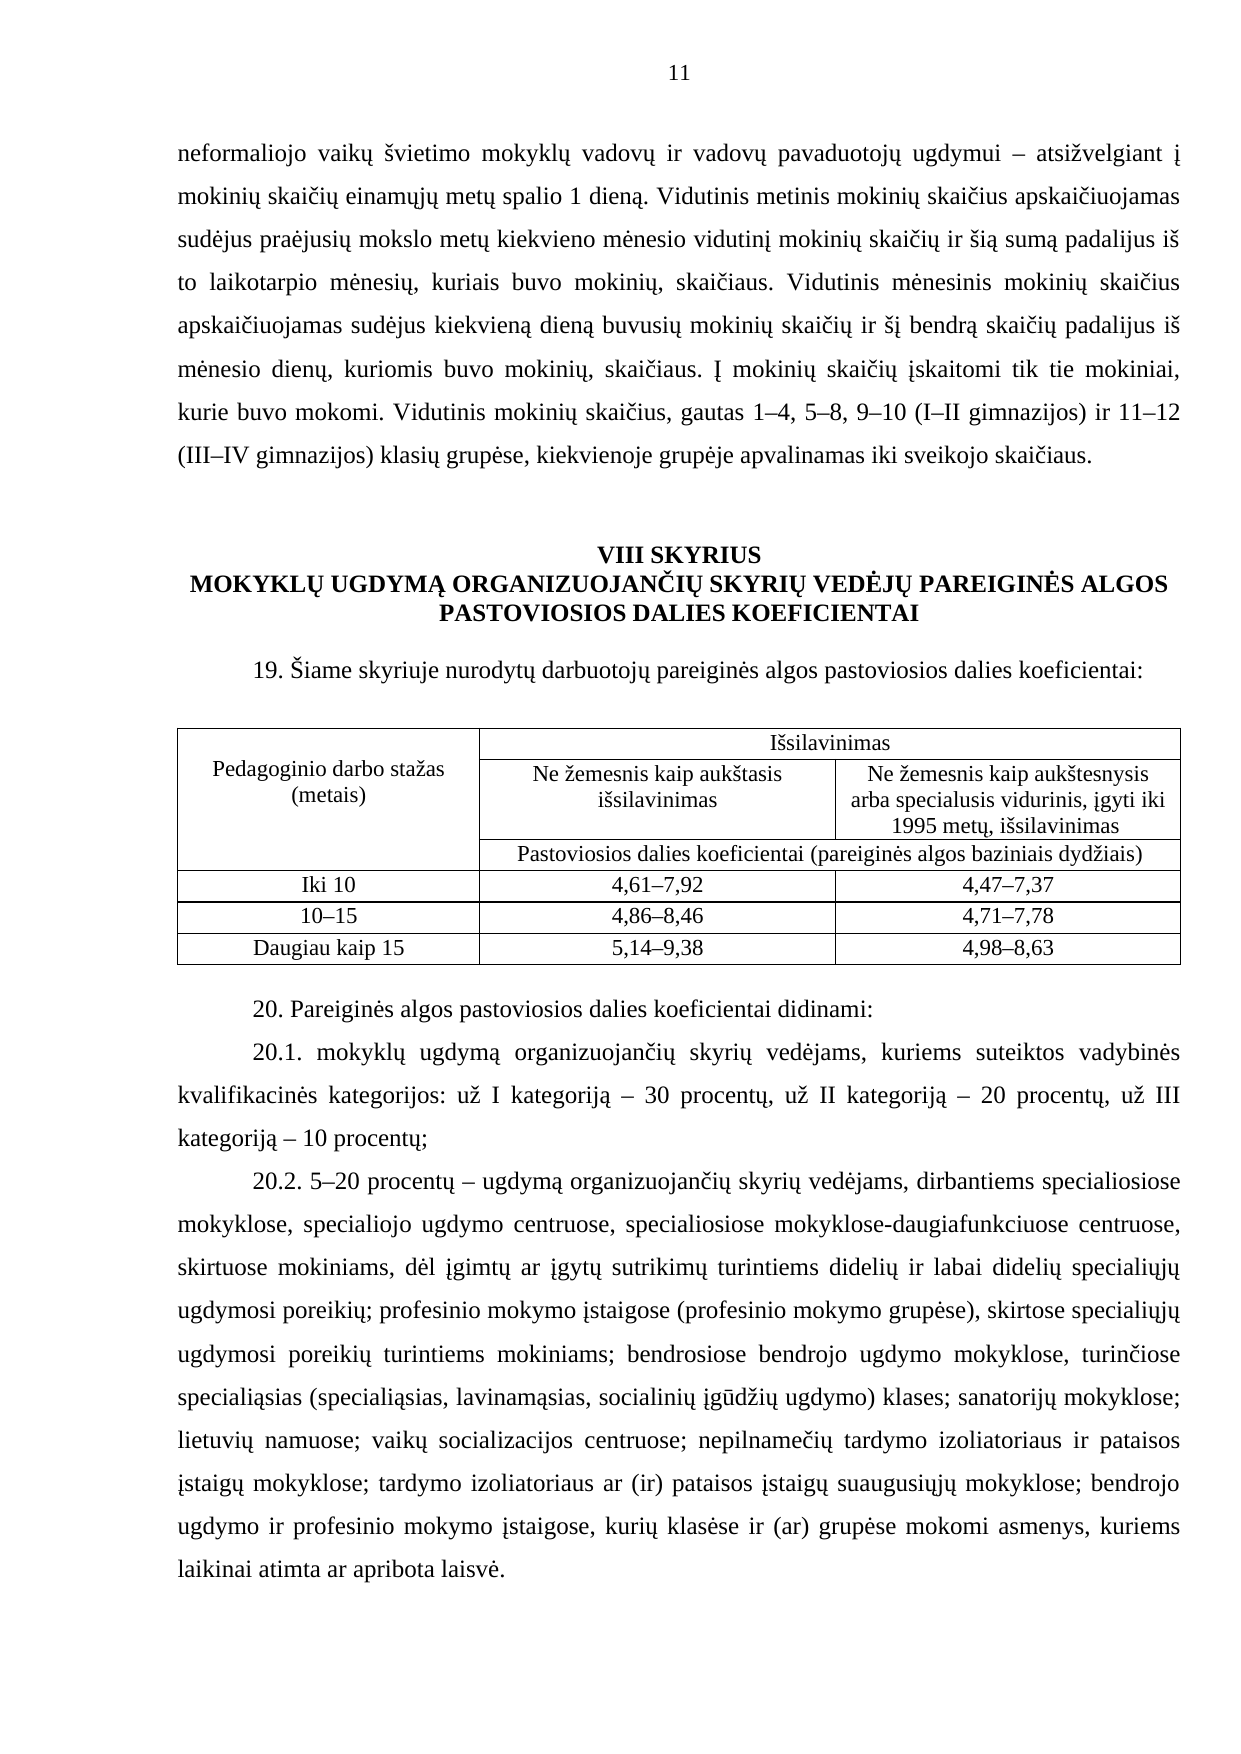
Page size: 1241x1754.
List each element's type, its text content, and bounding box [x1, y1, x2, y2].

text 20.1. mokyklų ugdymą organizuojančių skyrių vedėjams, kuriems suteiktos vadybinės kvalifikacinės kategorijos: už I kategoriją – 30 procentų, už II kategoriją – 20 procentų, už III kategoriją – 10 procentų; [177, 1037, 1181, 1152]
table_cell Ne žemesnis kaip aukštesnysis arba specialusis vidurinis, įgyti iki 1995 metų, išsilavinimas [836, 760, 1180, 839]
text VIII SKYRIUS [177, 541, 1181, 569]
table_cell 4,86–8,46 [480, 903, 835, 933]
text neformaliojo vaikų švietimo mokyklų vadovų ir vadovų pavaduotojų ugdymui – atsižvelgiant į mokinių skaičių einamųjų metų spalio 1 dieną. Vidutinis metinis mokinių skaičius apskaičiuojamas sudėjus praėjusių mokslo metų kiekvieno mėnesio vidutinį mokinių skaičių ir šią sumą padalijus iš to laikotarpio mėnesių, kuriais buvo mokinių, skaičiaus. Vidutinis mėnesinis mokinių skaičius apskaičiuojamas sudėjus kiekvieną dieną buvusių mokinių skaičių ir šį bendrą skaičių padalijus iš mėnesio dienų, kuriomis buvo mokinių, skaičiaus. Į mokinių skaičių įskaitomi tik tie mokiniai, kurie buvo mokomi. Vidutinis mokinių skaičius, gautas 1–4, 5–8, 9–10 (I–II gimnazijos) ir 11–12 (III–IV gimnazijos) klasių grupėse, kiekvienoje grupėje apvalinamas iki sveikojo skaičiaus. [177, 138, 1181, 469]
table_cell Ne žemesnis kaip aukštasis išsilavinimas [480, 760, 835, 839]
table_cell 4,47–7,37 [836, 871, 1180, 901]
table_cell 4,98–8,63 [836, 934, 1180, 964]
table_header Pedagoginio darbo stažas (metais) [178, 729, 479, 870]
text MOKYKLŲ UGDYMĄ ORGANIZUOJANČIŲ SKYRIŲ VEDĖJŲ PAREIGINĖS ALGOS PASTOVIOSIOS DALIES KOEFICIENTAI [177, 569, 1181, 627]
table_cell 10–15 [178, 903, 479, 933]
table_cell 4,71–7,78 [836, 903, 1180, 933]
text 20. Pareiginės algos pastoviosios dalies koeficientai didinami: [177, 994, 1181, 1022]
table_cell Daugiau kaip 15 [178, 934, 479, 964]
table_cell Iki 10 [178, 871, 479, 901]
text 19. Šiame skyriuje nurodytų darbuotojų pareiginės algos pastoviosios dalies koeficientai: [177, 656, 1181, 684]
table_header Išsilavinimas [480, 729, 1180, 759]
table_cell Pastoviosios dalies koeficientai (pareiginės algos baziniais dydžiais) [480, 840, 1180, 870]
table_cell 5,14–9,38 [480, 934, 835, 964]
text 20.2. 5–20 procentų – ugdymą organizuojančių skyrių vedėjams, dirbantiems specialiosiose mokyklose, specialiojo ugdymo centruose, specialiosiose mokyklose-daugiafunkciuose centruose, skirtuose mokiniams, dėl įgimtų ar įgytų sutrikimų turintiems didelių ir labai didelių specialiųjų ugdymosi poreikių; profesinio mokymo įstaigose (profesinio mokymo grupėse), skirtose specialiųjų ugdymosi poreikių turintiems mokiniams; bendrosiose bendrojo ugdymo mokyklose, turinčiose specialiąsias (specialiąsias, lavinamąsias, socialinių įgūdžių ugdymo) klases; sanatorijų mokyklose; lietuvių namuose; vaikų socializacijos centruose; nepilnamečių tardymo izoliatoriaus ir pataisos įstaigų mokyklose; tardymo izoliatoriaus ar (ir) pataisos įstaigų suaugusiųjų mokyklose; bendrojo ugdymo ir profesinio mokymo įstaigose, kurių klasėse ir (ar) grupėse mokomi asmenys, kuriems laikinai atimta ar apribota laisvė. [177, 1166, 1181, 1583]
table_cell 4,61–7,92 [480, 871, 835, 901]
